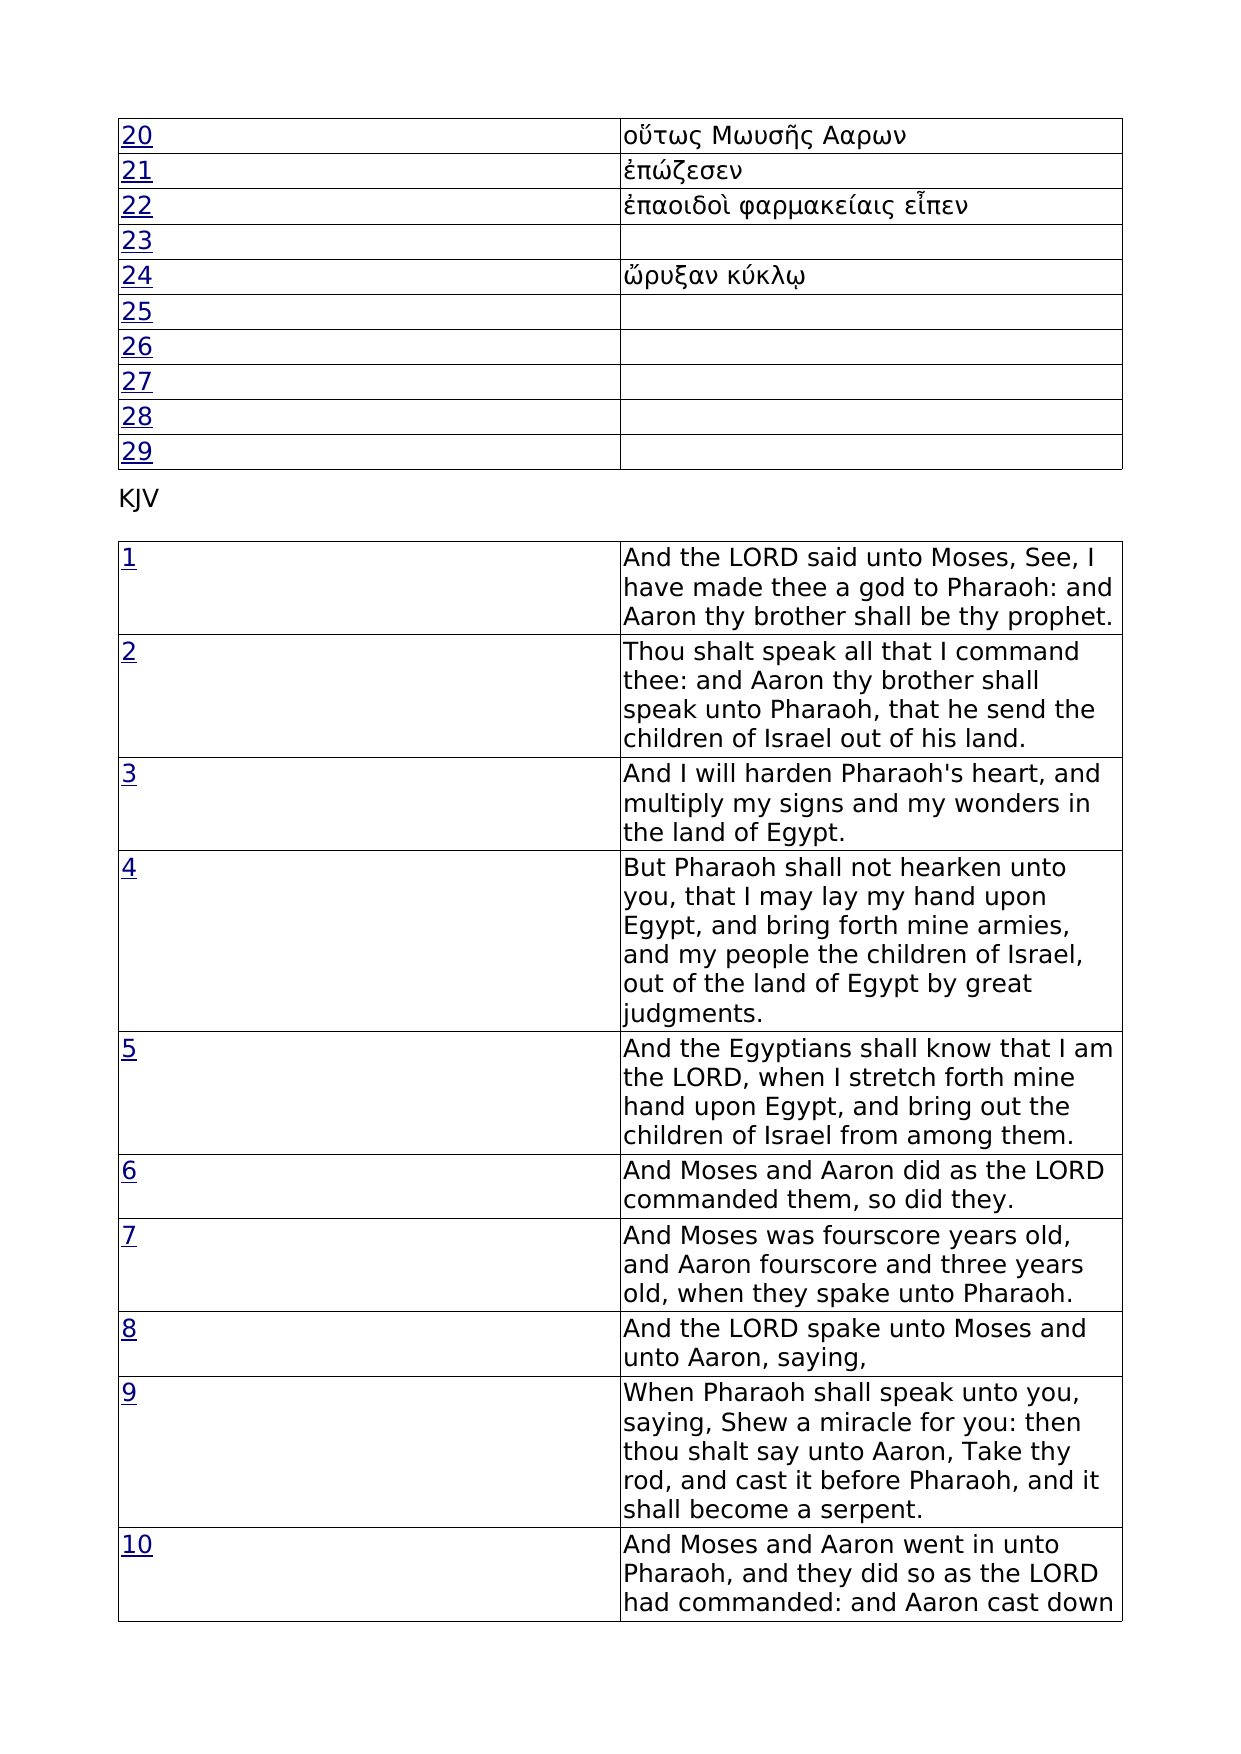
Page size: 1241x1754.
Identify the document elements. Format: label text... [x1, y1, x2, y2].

table_cell And Moses and Aaron did as the LORD commanded them, so did they. [621, 1155, 1122, 1218]
table_cell But Pharaoh shall not hearken unto you, that I may lay my hand upon Egypt, and bring forth mine armies, and my people the children of Israel, out of the land of Egypt by great judgments. [621, 851, 1122, 1031]
table_cell And Moses and Aaron went in unto Pharaoh, and they did so as the LORD had commanded: and Aaron cast down [621, 1528, 1122, 1621]
table_cell 2 [119, 635, 620, 757]
table_cell [621, 400, 1122, 434]
table_cell 22 [119, 189, 620, 223]
table_cell 7 [119, 1219, 620, 1311]
table_cell 23 [119, 225, 620, 258]
table_cell 10 [119, 1528, 620, 1621]
text KJV [118, 484, 1122, 513]
table_cell 6 [119, 1155, 620, 1218]
table_cell [621, 365, 1122, 399]
table_cell When Pharaoh shall speak unto you, saying, Shew a miracle for you: then thou shalt say unto Aaron, Take thy rod, and cast it before Pharaoh, and it shall become a serpent. [621, 1377, 1122, 1527]
table_cell 3 [119, 758, 620, 850]
table_cell [621, 435, 1122, 469]
table_cell 4 [119, 851, 620, 1031]
table_cell 20 [119, 119, 620, 153]
table_cell 21 [119, 154, 620, 188]
table_cell ὤρυξαν κύκλῳ [621, 260, 1122, 294]
table_cell ἐπαοιδοὶ φαρμακείαις εἶπεν [621, 189, 1122, 223]
table_cell 9 [119, 1377, 620, 1527]
table_cell And the Egyptians shall know that I am the LORD, when I stretch forth mine hand upon Egypt, and bring out the children of Israel from among them. [621, 1032, 1122, 1153]
table_cell 25 [119, 295, 620, 329]
table_cell οὕτως Μωυσῆς Ααρων [621, 119, 1122, 153]
table_cell [621, 225, 1122, 258]
table_cell And the LORD spake unto Moses and unto Aaron, saying, [621, 1312, 1122, 1376]
table_cell 27 [119, 365, 620, 399]
table_cell And I will harden Pharaoh's heart, and multiply my signs and my wonders in the land of Egypt. [621, 758, 1122, 850]
table_cell 28 [119, 400, 620, 434]
table_cell Thou shalt speak all that I command thee: and Aaron thy brother shall speak unto Pharaoh, that he send the children of Israel out of his land. [621, 635, 1122, 757]
table_cell [621, 330, 1122, 364]
table_cell 5 [119, 1032, 620, 1153]
table_cell And Moses was fourscore years old, and Aaron fourscore and three years old, when they spake unto Pharaoh. [621, 1219, 1122, 1311]
table_cell ἐπώζεσεν [621, 154, 1122, 188]
table_cell 26 [119, 330, 620, 364]
table_cell 8 [119, 1312, 620, 1376]
table_header And the LORD said unto Moses, See, I have made thee a god to Pharaoh: and Aaron thy brother shall be thy prophet. [621, 542, 1122, 634]
table_cell [621, 295, 1122, 329]
table_header 1 [119, 542, 620, 634]
table_cell 29 [119, 435, 620, 469]
table_cell 24 [119, 260, 620, 294]
